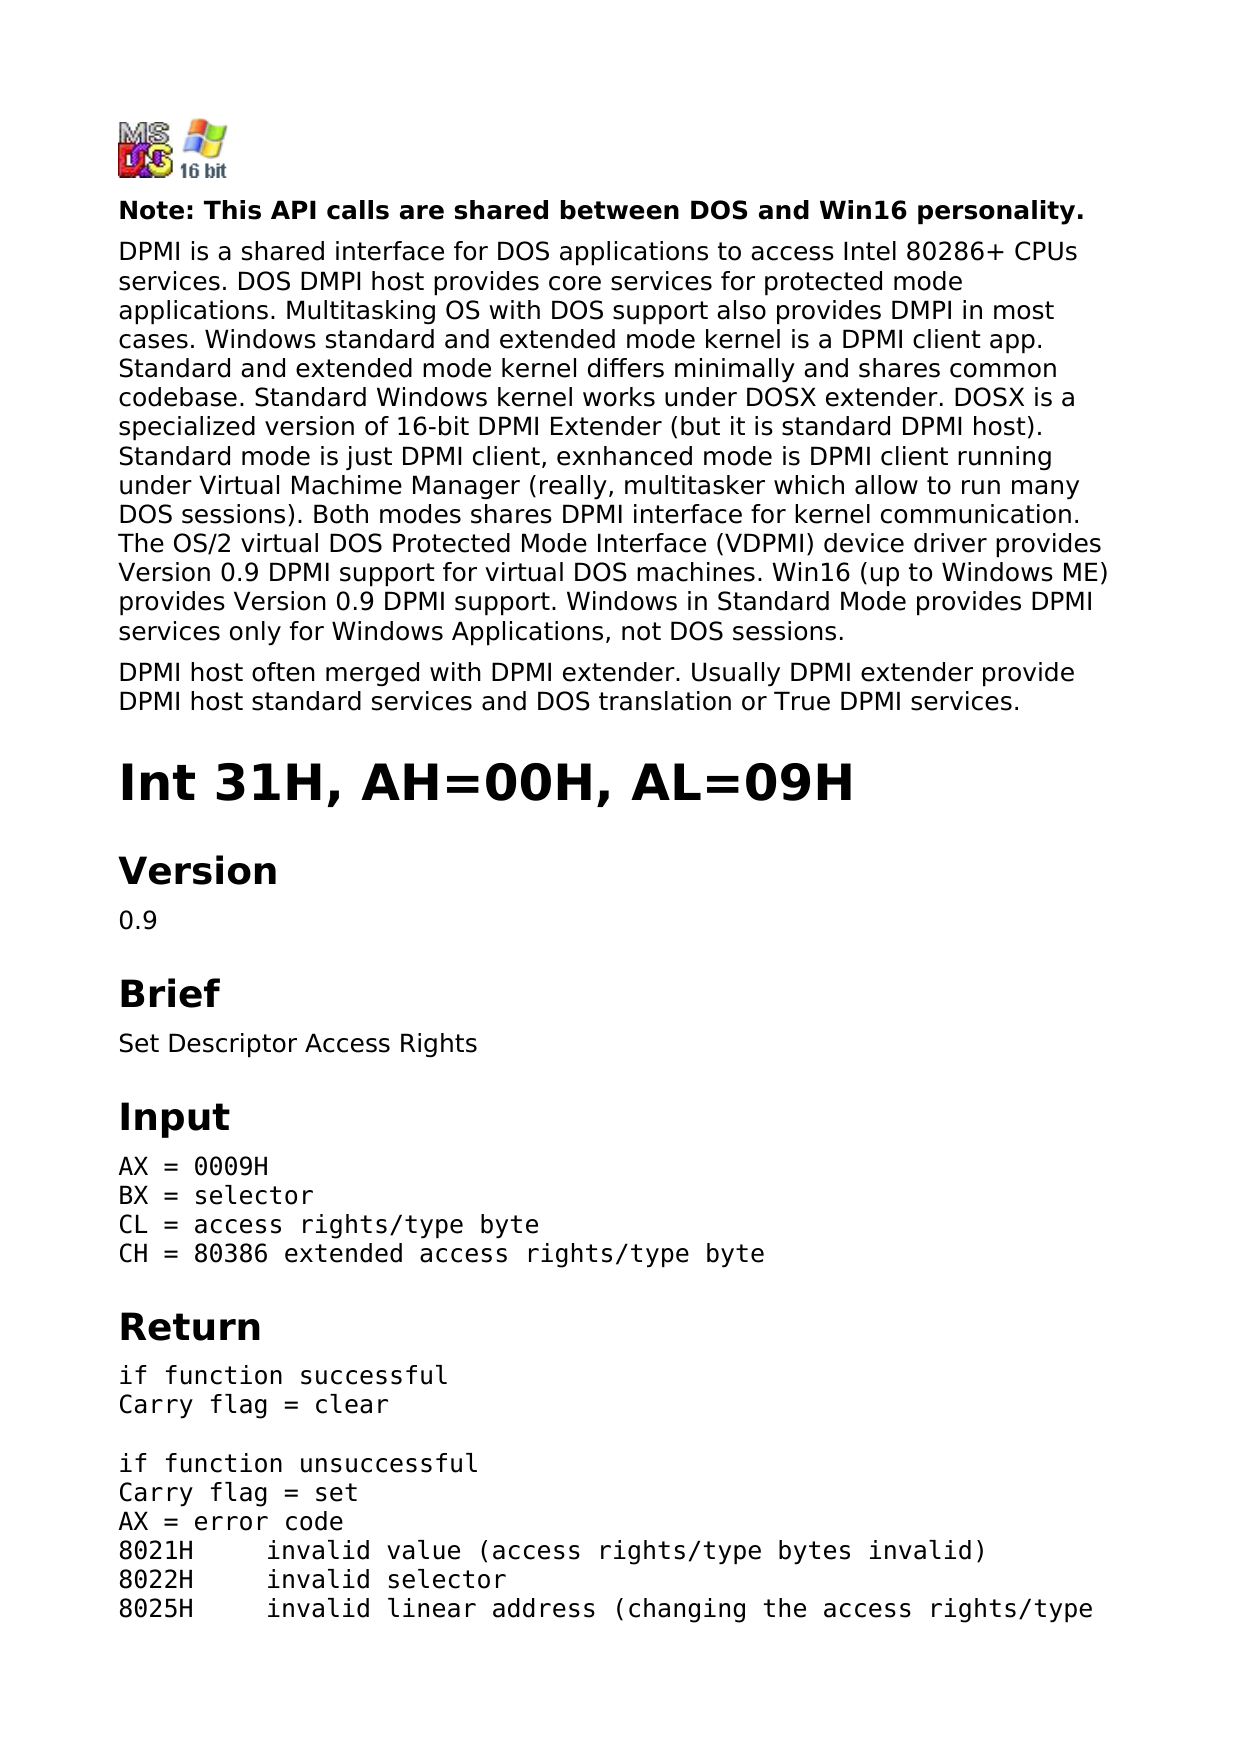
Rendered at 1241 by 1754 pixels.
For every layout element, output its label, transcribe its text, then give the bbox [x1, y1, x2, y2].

subtitle Brief [118, 973, 1122, 1016]
text 0.9 [118, 906, 1122, 935]
subtitle Return [118, 1305, 1122, 1349]
text AX = 0009H BX = selector CL = access rights/type byte CH = 80386 extended access rights/type byte [118, 1152, 1122, 1268]
text Set Descriptor Access Rights [118, 1029, 1122, 1058]
subtitle Int 31H, AH=00H, AL=09H [118, 754, 1122, 812]
picture [180, 118, 228, 178]
subtitle Input [118, 1096, 1122, 1139]
picture [118, 122, 173, 178]
text DPMI host often merged with DPMI extender. Usually DPMI extender provide DPMI host standard services and DOS translation or True DPMI services. [118, 658, 1122, 717]
text if function successful Carry flag = clear if function unsuccessful Carry flag = set AX = error code 8021H invalid value (access rights/type bytes invalid) 8022H invalid selector 8025H invalid linear address (changing the access rights/type [118, 1361, 1122, 1624]
text Note: This API calls are shared between DOS and Win16 personality. [118, 196, 1122, 225]
text DPMI is a shared interface for DOS applications to access Intel 80286+ CPUs services. DOS DMPI host provides core services for protected mode applications. Multitasking OS with DOS support also provides DMPI in most cases. Windows standard and extended mode kernel is a DPMI client app. Standard and extended mode kernel differs minimally and shares common codebase. Standard Windows kernel works under DOSX extender. DOSX is a specialized version of 16-bit DPMI Extender (but it is standard DPMI host). Standard mode is just DPMI client, exnhanced mode is DPMI client running under Virtual Machime Manager (really, multitasker which allow to run many DOS sessions). Both modes shares DPMI interface for kernel communication. The OS/2 virtual DOS Protected Mode Interface (VDPMI) device driver provides Version 0.9 DPMI support for virtual DOS machines. Win16 (up to Windows ME) provides Version 0.9 DPMI support. Windows in Standard Mode provides DPMI services only for Windows Applications, not DOS sessions. [118, 238, 1122, 646]
subtitle Version [118, 850, 1122, 894]
